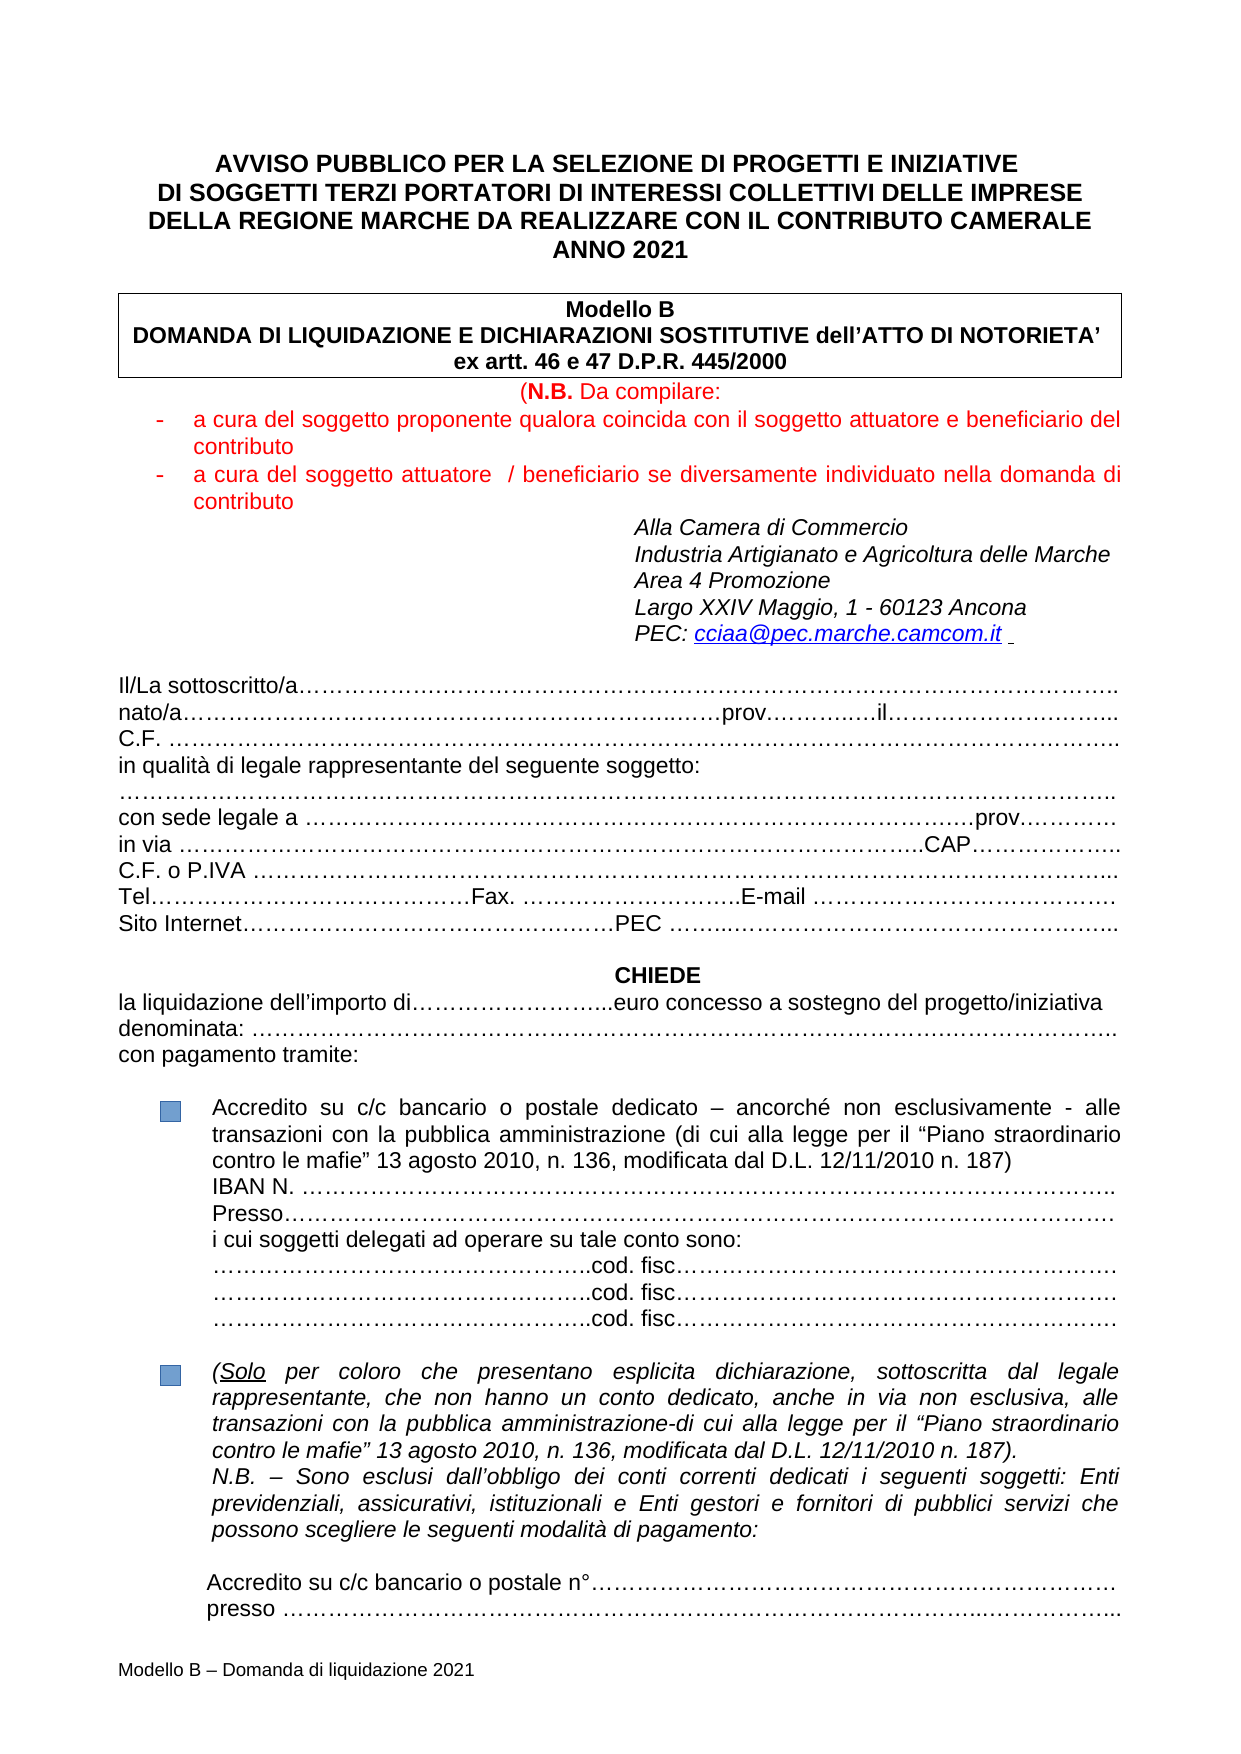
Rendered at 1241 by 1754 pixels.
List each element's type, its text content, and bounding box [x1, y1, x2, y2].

text Presso………………………………………………………………………………………………. [212, 1199, 1122, 1226]
text Modello B [119, 294, 1121, 319]
text Accredito su c/c bancario o postale n°…………………………………………………………… [156, 1568, 1122, 1595]
text PEC: cciaa@pec.marche.camcom.it [634, 620, 1122, 646]
text Largo XXIV Maggio, 1 - 60123 Ancona [634, 593, 1122, 620]
text in qualità di legale rappresentante del seguente soggetto: ………………………………………………………………………………………………………………….. [118, 752, 1122, 804]
list CHIEDE [118, 962, 1122, 989]
text …………………………………………..cod. fisc…………………………………………………. [212, 1252, 1122, 1279]
text …………………………………………..cod. fisc…………………………………………………. [212, 1305, 1122, 1331]
text Industria Artigianato e Agricoltura delle Marche [634, 541, 1122, 567]
text C.F. …………………………………………………………………………………………………………….. [118, 725, 1122, 752]
text ex artt. 46 e 47 D.P.R. 445/2000 [119, 345, 1121, 377]
text AVVISO PUBBLICO PER LA SELEZIONE DI PROGETTI E INIZIATIVE [118, 148, 1122, 177]
text i cui soggetti delegati ad operare su tale conto sono: [212, 1226, 1122, 1252]
text nato/a………………………………………………………..……prov.………..…il………………….……... [118, 699, 1122, 725]
text (N.B. Da compilare: [118, 378, 1122, 404]
text presso ………………………………………………………………………………...……………... [156, 1595, 1122, 1621]
text DOMANDA DI LIQUIDAZIONE E DICHIARAZIONI SOSTITUTIVE dell’ATTO DI NOTORIETA’ [119, 319, 1121, 345]
text Il/La sottoscritto/a……………….…………………………………………………………………………….. [118, 672, 1122, 699]
list a cura del soggetto attuatore / beneficiario se diversamente individuato nella domanda di contributo [156, 459, 1122, 514]
text Tel……………………………………Fax. ………………………..E-mail …………………………………. [118, 883, 1122, 910]
text in via ……………………………………………………………………………………..CAP……………….. [118, 831, 1122, 857]
text la liquidazione dell’importo di……………………...euro concesso a sostegno del progetto/iniziativa denominata: ……………………………………………………………………………….………………….. [118, 989, 1122, 1041]
text C.F. o P.IVA …………………………………………………………………………………………………... [118, 857, 1122, 883]
text IBAN N. …………………………………………………………………………………………….. [212, 1173, 1122, 1199]
text Accredito su c/c bancario o postale dedicato – ancorché non esclusivamente - alle transazioni con la pubblica amministrazione (di cui alla legge per il “Piano straordinario contro le mafie” 13 agosto 2010, n. 136, modificata dal D.L. 12/11/2010 n. 187) [156, 1094, 1122, 1173]
text con pagamento tramite: [118, 1041, 1122, 1068]
text …………………………………………..cod. fisc…………………………………………………. [212, 1279, 1122, 1305]
text con sede legale a ………………………………………………………………………….…prov.………… [118, 804, 1122, 831]
text N.B. – Sono esclusi dall’obbligo dei conti correnti dedicati i seguenti soggetti: Enti previdenziali, assicurativi, istituzionali e Enti gestori e fornitori di pubblici servizi che possono scegliere le seguenti modalità di pagamento: [212, 1463, 1122, 1542]
text DI SOGGETTI TERZI PORTATORI DI INTERESSI COLLETTIVI DELLE IMPRESE DELLA REGIONE MARCHE DA REALIZZARE CON IL CONTRIBUTO CAMERALE ANNO 2021 [118, 177, 1122, 264]
text Sito Internet…………………………………….……PEC ……...…………………………………………... [118, 910, 1122, 936]
text Area 4 Promozione [634, 567, 1122, 593]
list a cura del soggetto proponente qualora coincida con il soggetto attuatore e beneficiario del contributo [156, 404, 1122, 459]
text Alla Camera di Commercio [634, 514, 1122, 541]
text (Solo per coloro che presentano esplicita dichiarazione, sottoscritta dal legale rappresentante, che non hanno un conto dedicato, anche in via non esclusiva, alle transazioni con la pubblica amministrazione-di cui alla legge per il “Piano straordinario contro le mafie” 13 agosto 2010, n. 136, modificata dal D.L. 12/11/2010 n. 187). [156, 1358, 1122, 1463]
